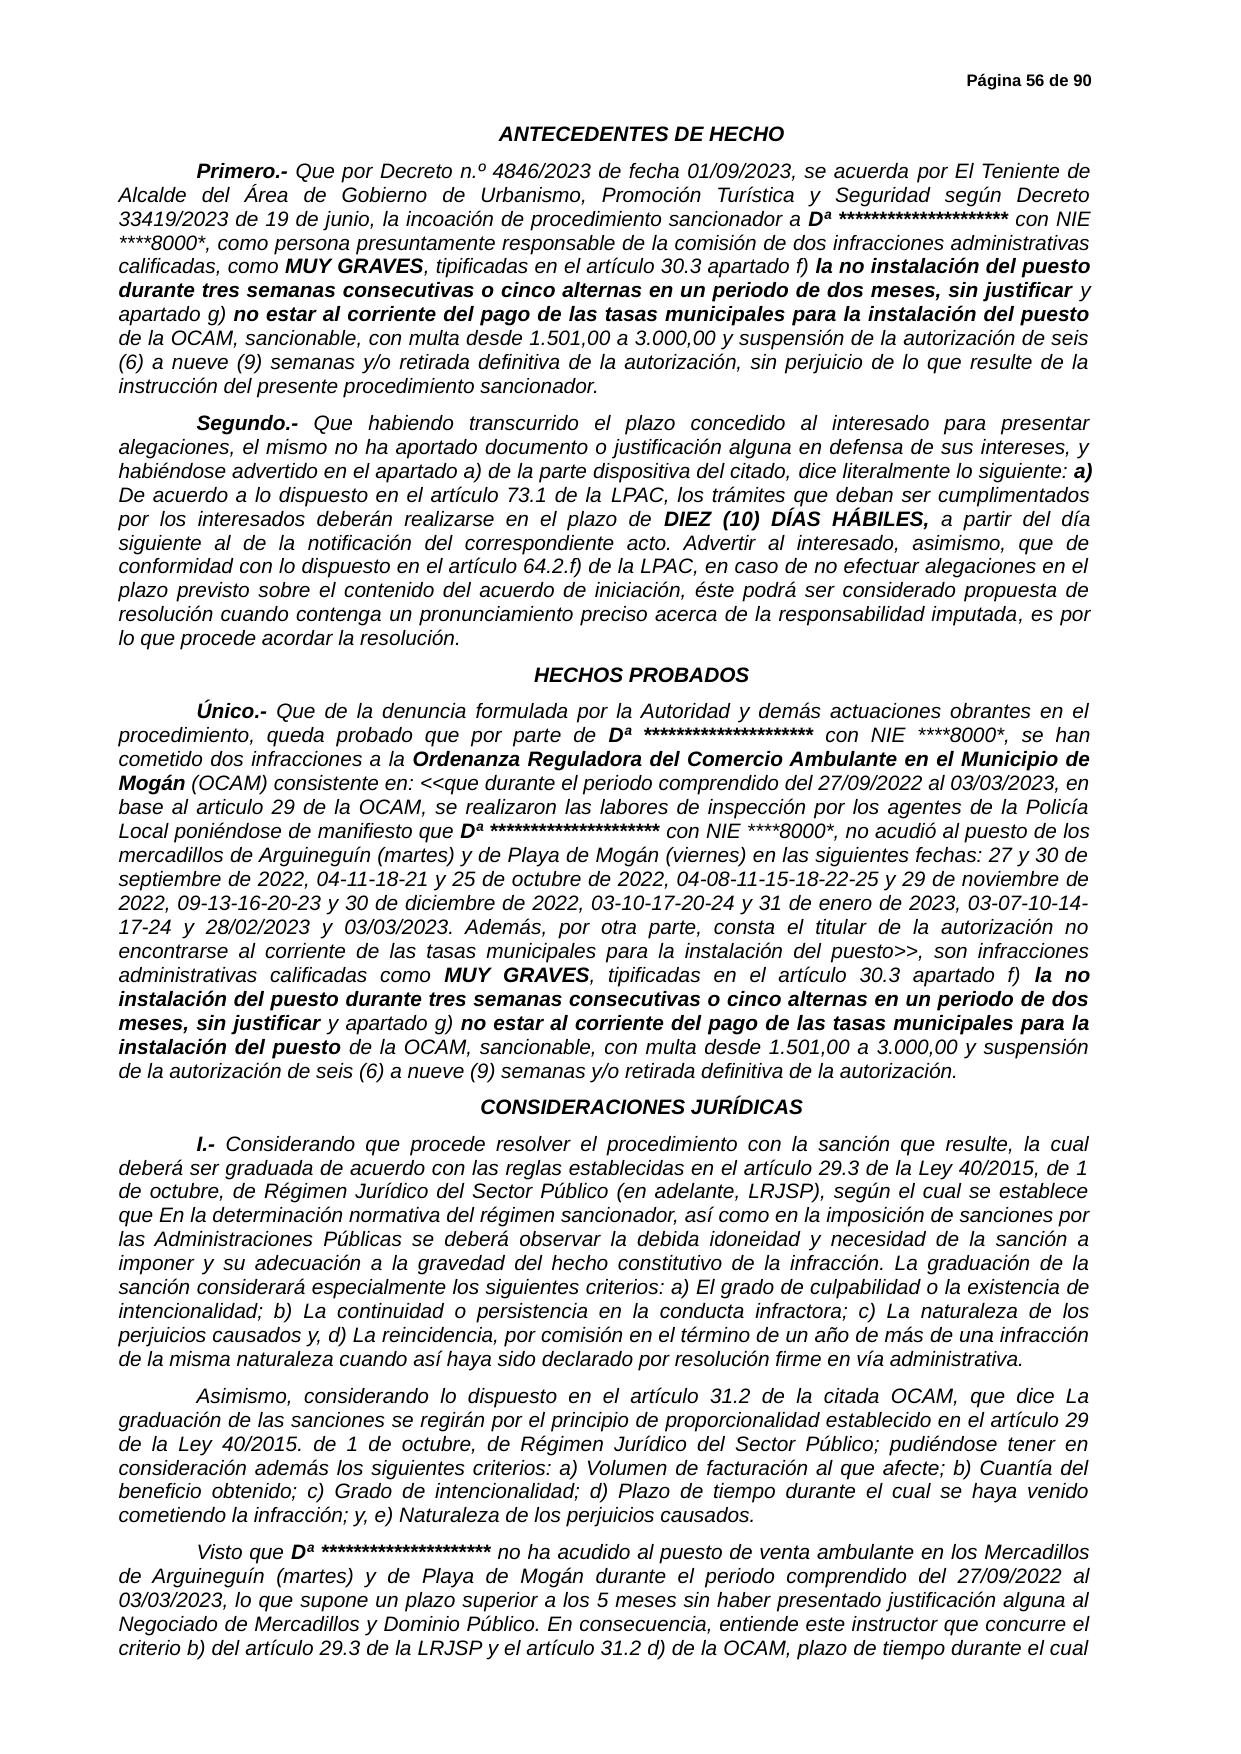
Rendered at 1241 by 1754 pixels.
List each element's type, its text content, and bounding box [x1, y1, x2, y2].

text ANTECEDENTES DE HECHO [118, 122, 1092, 146]
text HECHOS PROBADOS [118, 663, 1092, 687]
text I.- Considerando que procede resolver el procedimiento con la sanción que resulte, la cual deberá ser graduada de acuerdo con las reglas establecidas en el artículo 29.3 de la Ley 40/2015, de 1 de octubre, de Régimen Jurídico del Sector Público (en adelante, LRJSP), según el cual se establece que En la determinación normativa del régimen sancionador, así como en la imposición de sanciones por las Administraciones Públicas se deberá observar la debida idoneidad y necesidad de la sanción a imponer y su adecuación a la gravedad del hecho constitutivo de la infracción. La graduación de la sanción considerará especialmente los siguientes criterios: a) El grado de culpabilidad o la existencia de intencionalidad; b) La continuidad o persistencia en la conducta infractora; c) La naturaleza de los perjuicios causados y, d) La reincidencia, por comisión en el término de un año de más de una infracción de la misma naturaleza cuando así haya sido declarado por resolución firme en vía administrativa. [118, 1131, 1092, 1371]
text Visto que Dª ********************* no ha acudido al puesto de venta ambulante en los Mercadillos de Arguineguín (martes) y de Playa de Mogán durante el periodo comprendido del 27/09/2022 al 03/03/2023, lo que supone un plazo superior a los 5 meses sin haber presentado justificación alguna al Negociado de Mercadillos y Dominio Público. En consecuencia, entiende este instructor que concurre el criterio b) del artículo 29.3 de la LRJSP y el artículo 31.2 d) de la OCAM, plazo de tiempo durante el cual [118, 1540, 1092, 1659]
text CONSIDERACIONES JURÍDICAS [118, 1095, 1092, 1119]
text Asimismo, considerando lo dispuesto en el artículo 31.2 de la citada OCAM, que dice La graduación de las sanciones se regirán por el principio de proporcionalidad establecido en el artículo 29 de la Ley 40/2015. de 1 de octubre, de Régimen Jurídico del Sector Público; pudiéndose tener en consideración además los siguientes criterios: a) Volumen de facturación al que afecte; b) Cuantía del beneficio obtenido; c) Grado de intencionalidad; d) Plazo de tiempo durante el cual se haya venido cometiendo la infracción; y, e) Naturaleza de los perjuicios causados. [118, 1383, 1092, 1527]
text Segundo.- Que habiendo transcurrido el plazo concedido al interesado para presentar alegaciones, el mismo no ha aportado documento o justificación alguna en defensa de sus intereses, y habiéndose advertido en el apartado a) de la parte dispositiva del citado, dice literalmente lo siguiente: a) De acuerdo a lo dispuesto en el artículo 73.1 de la LPAC, los trámites que deban ser cumplimentados por los interesados deberán realizarse en el plazo de DIEZ (10) DÍAS HÁBILES, a partir del día siguiente al de la notificación del correspondiente acto. Advertir al interesado, asimismo, que de conformidad con lo dispuesto en el artículo 64.2.f) de la LPAC, en caso de no efectuar alegaciones en el plazo previsto sobre el contenido del acuerdo de iniciación, éste podrá ser considerado propuesta de resolución cuando contenga un pronunciamiento preciso acerca de la responsabilidad imputada, es por lo que procede acordar la resolución. [118, 411, 1092, 650]
text Único.- Que de la denuncia formulada por la Autoridad y demás actuaciones obrantes en el procedimiento, queda probado que por parte de Dª ********************* con NIE ****8000*, se han cometido dos infracciones a la Ordenanza Reguladora del Comercio Ambulante en el Municipio de Mogán (OCAM) consistente en: <<que durante el periodo comprendido del 27/09/2022 al 03/03/2023, en base al articulo 29 de la OCAM, se realizaron las labores de inspección por los agentes de la Policía Local poniéndose de manifiesto que Dª ********************* con NIE ****8000*, no acudió al puesto de los mercadillos de Arguineguín (martes) y de Playa de Mogán (viernes) en las siguientes fechas: 27 y 30 de septiembre de 2022, 04-11-18-21 y 25 de octubre de 2022, 04-08-11-15-18-22-25 y 29 de noviembre de 2022, 09-13-16-20-23 y 30 de diciembre de 2022, 03-10-17-20-24 y 31 de enero de 2023, 03-07-10-14-17-24 y 28/02/2023 y 03/03/2023. Además, por otra parte, consta el titular de la autorización no encontrarse al corriente de las tasas municipales para la instalación del puesto>>, son infracciones administrativas calificadas como MUY GRAVES, tipificadas en el artículo 30.3 apartado f) la no instalación del puesto durante tres semanas consecutivas o cinco alternas en un periodo de dos meses, sin justificar y apartado g) no estar al corriente del pago de las tasas municipales para la instalación del puesto de la OCAM, sancionable, con multa desde 1.501,00 a 3.000,00 y suspensión de la autorización de seis (6) a nueve (9) semanas y/o retirada definitiva de la autorización. [118, 699, 1092, 1082]
text Primero.- Que por Decreto n.º 4846/2023 de fecha 01/09/2023, se acuerda por El Teniente de Alcalde del Área de Gobierno de Urbanismo, Promoción Turística y Seguridad según Decreto 33419/2023 de 19 de junio, la incoación de procedimiento sancionador a Dª ********************* con NIE ****8000*, como persona presuntamente responsable de la comisión de dos infracciones administrativas calificadas, como MUY GRAVES, tipificadas en el artículo 30.3 apartado f) la no instalación del puesto durante tres semanas consecutivas o cinco alternas en un periodo de dos meses, sin justificar y apartado g) no estar al corriente del pago de las tasas municipales para la instalación del puesto de la OCAM, sancionable, con multa desde 1.501,00 a 3.000,00 y suspensión de la autorización de seis (6) a nueve (9) semanas y/o retirada definitiva de la autorización, sin perjuicio de lo que resulte de la instrucción del presente procedimiento sancionador. [118, 158, 1092, 398]
